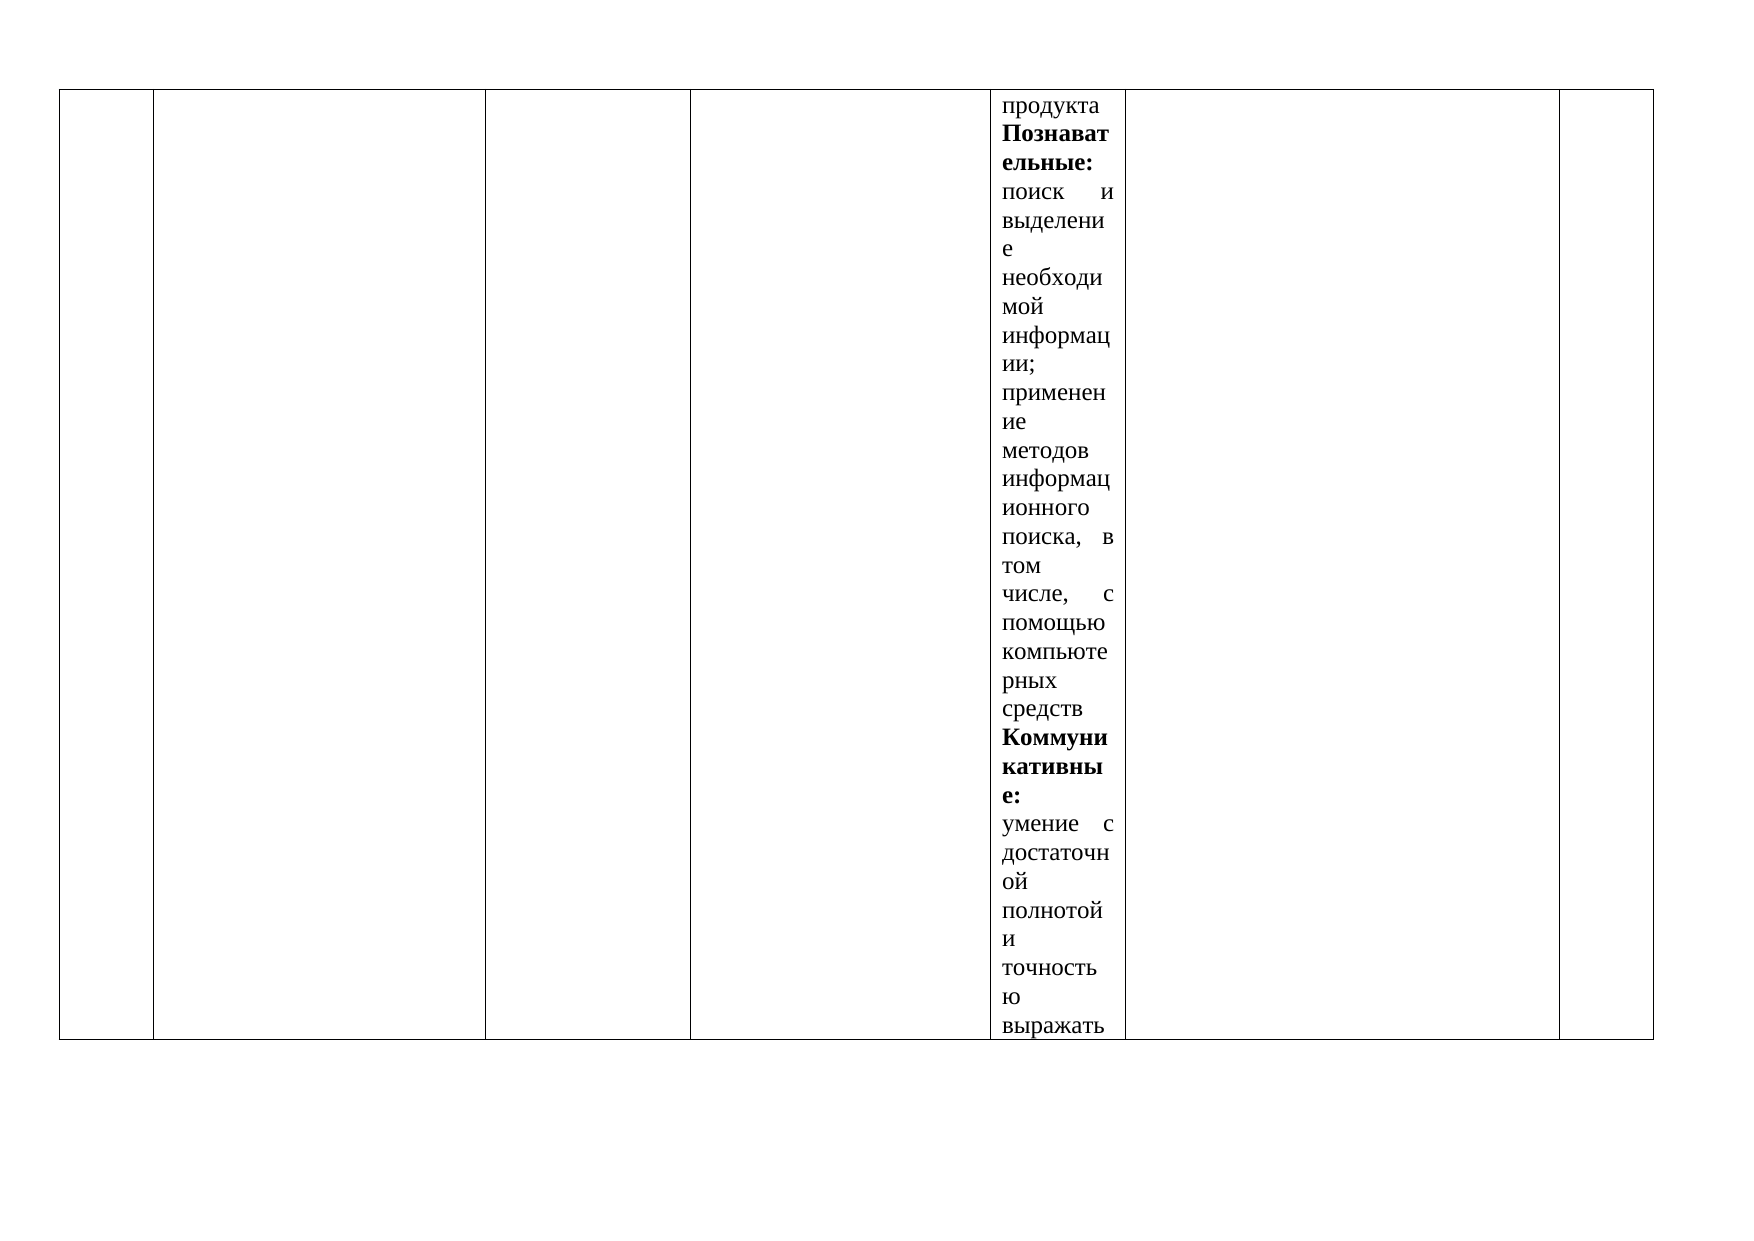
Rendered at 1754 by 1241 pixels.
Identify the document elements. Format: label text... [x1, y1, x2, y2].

table_cell [486, 90, 690, 1038]
table_cell продукта Познавательные: поиск и выделение необходимой информации; применение методов информационного поиска, в том числе, с помощью компьютерных средств Коммуникативные: умение с достаточной полнотой и точностью выражать [991, 90, 1125, 1038]
table_cell [1126, 90, 1559, 1038]
table_cell [154, 90, 485, 1038]
table_cell [60, 90, 153, 1038]
table_cell [691, 90, 990, 1038]
table_cell [1560, 90, 1653, 1038]
